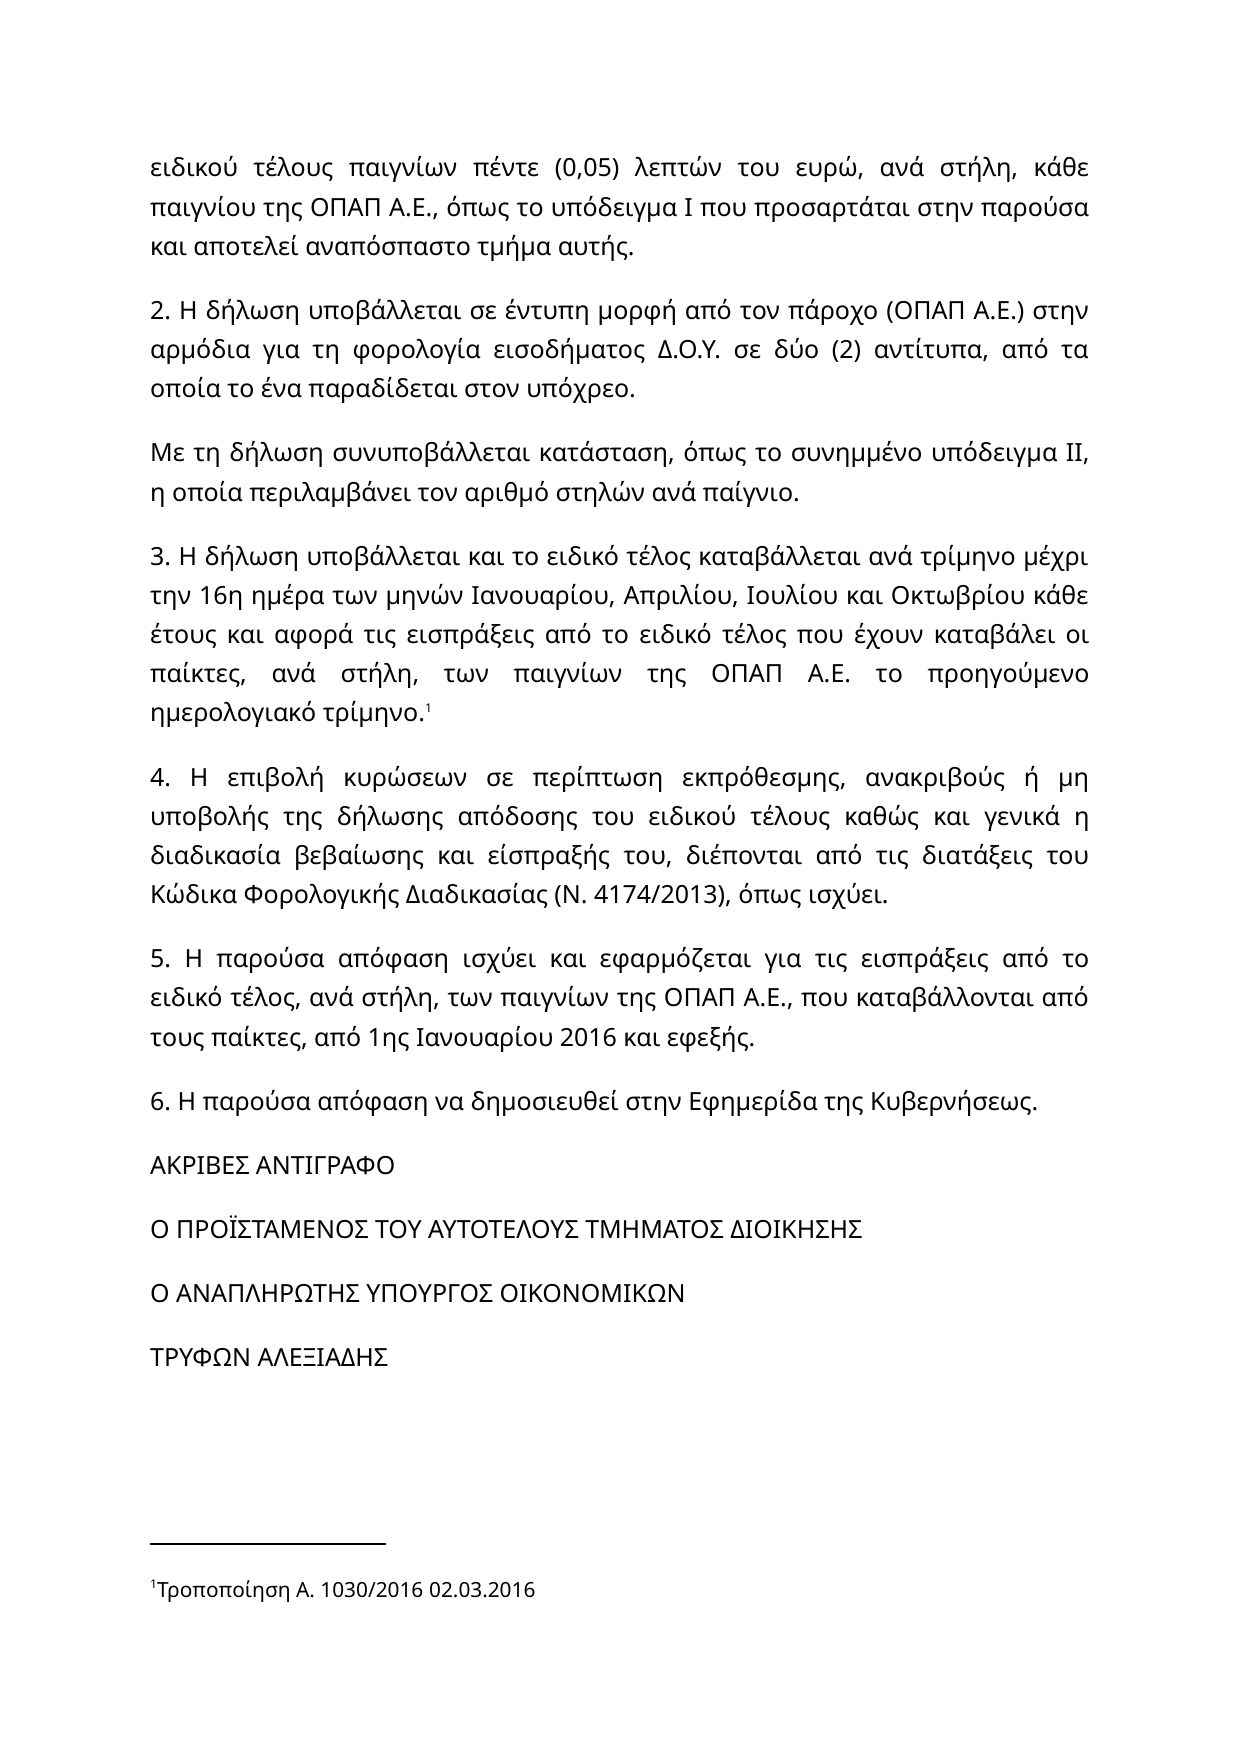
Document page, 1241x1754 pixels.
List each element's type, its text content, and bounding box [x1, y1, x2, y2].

text 4. Η επιβολή κυρώσεων σε περίπτωση εκπρόθεσμης, ανακριβούς ή μη υποβολής της δήλωσης απόδοσης του ειδικού τέλους καθώς και γενικά η διαδικασία βεβαίωσης και είσπραξής του, διέπονται από τις διατάξεις του Κώδικα Φορολογικής Διαδικασίας (Ν. 4174/2013), όπως ισχύει. [150, 759, 1090, 911]
text ΑΚΡΙΒΕΣ ΑΝΤΙΓΡΑΦΟ [150, 1147, 1090, 1182]
text Ο ΑΝΑΠΛΗΡΩΤΗΣ ΥΠΟΥΡΓΟΣ ΟΙΚΟΝΟΜΙΚΩΝ [150, 1276, 1090, 1310]
text ειδικού τέλους παιγνίων πέντε (0,05) λεπτών του ευρώ, ανά στήλη, κάθε παιγνίου της ΟΠΑΠ Α.Ε., όπως το υπόδειγμα I που προσαρτάται στην παρούσα και αποτελεί αναπόσπαστο τμήμα αυτής. [150, 150, 1090, 262]
text 2. Η δήλωση υποβάλλεται σε έντυπη μορφή από τον πάροχο (ΟΠΑΠ Α.Ε.) στην αρμόδια για τη φορολογία εισοδήματος Δ.Ο.Υ. σε δύο (2) αντίτυπα, από τα οποία το ένα παραδίδεται στον υπόχρεο. [150, 292, 1090, 405]
text ΤΡΥΦΩΝ ΑΛΕΞΙΑΔΗΣ [150, 1340, 1090, 1374]
text Τροποποίηση A. 1030/2016 02.03.2016 [150, 1576, 1090, 1604]
text 3. Η δήλωση υποβάλλεται και το ειδικό τέλος καταβάλλεται ανά τρίμηνο μέχρι την 16η ημέρα των μηνών Ιανουαρίου, Απριλίου, Ιουλίου και Οκτωβρίου κάθε έτους και αφορά τις εισπράξεις από το ειδικό τέλος που έχουν καταβάλει οι παίκτες, ανά στήλη, των παιγνίων της ΟΠΑΠ Α.Ε. το προηγούμενο ημερολογιακό τρίμηνο. [150, 538, 1090, 729]
text Ο ΠΡΟΪΣΤΑΜΕΝΟΣ ΤΟΥ ΑΥΤΟΤΕΛΟΥΣ ΤΜΗΜΑΤΟΣ ΔΙΟΙΚΗΣΗΣ [150, 1212, 1090, 1246]
text 5. Η παρούσα απόφαση ισχύει και εφαρμόζεται για τις εισπράξεις από το ειδικό τέλος, ανά στήλη, των παιγνίων της ΟΠΑΠ Α.Ε., που καταβάλλονται από τους παίκτες, από 1ης Ιανουαρίου 2016 και εφεξής. [150, 941, 1090, 1053]
text Με τη δήλωση συνυποβάλλεται κατάσταση, όπως το συνημμένο υπόδειγμα II, η οποία περιλαμβάνει τον αριθμό στηλών ανά παίγνιο. [150, 435, 1090, 508]
text 6. Η παρούσα απόφαση να δημοσιευθεί στην Εφημερίδα της Κυβερνήσεως. [150, 1083, 1090, 1117]
